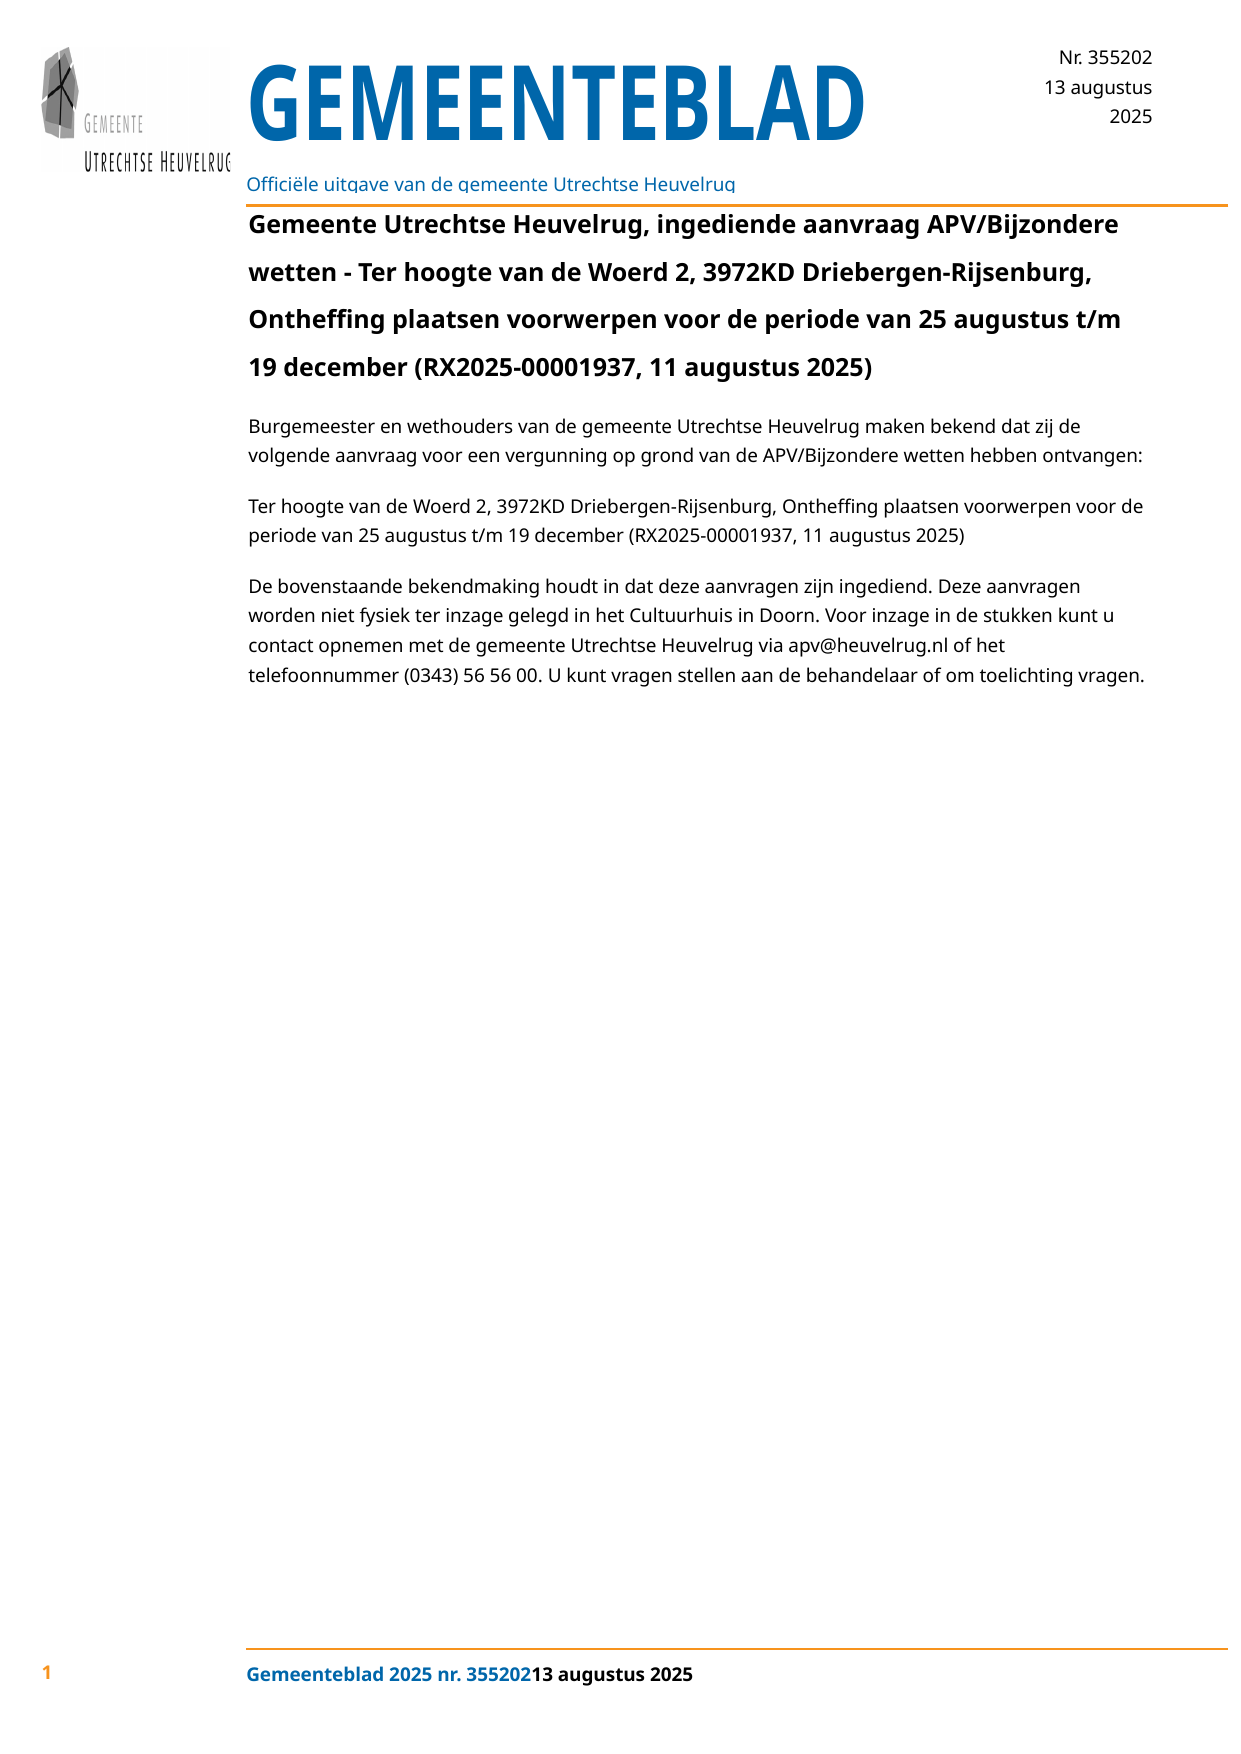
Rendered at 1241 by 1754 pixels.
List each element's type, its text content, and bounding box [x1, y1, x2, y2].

text Ter hoogte van de Woerd 2, 3972KD Driebergen-Rijsenburg, Ontheffing plaatsen voorwerpen voor de periode van 25 augustus t/m 19 december (RX2025-00001937, 11 augustus 2025) [248, 493, 1152, 548]
text Burgemeester en wethouders van de gemeente Utrechtse Heuvelrug maken bekend dat zij de volgende aanvraag voor een vergunning op grond van de APV/Bijzondere wetten hebben ontvangen: [248, 413, 1152, 468]
text De bovenstaande bekendmaking houdt in dat deze aanvragen zijn ingediend. Deze aanvragen worden niet fysiek ter inzage gelegd in het Cultuurhuis in Doorn. Voor inzage in de stukken kunt u contact opnemen met de gemeente Utrechtse Heuvelrug via apv@heuvelrug.nl of het telefoonnummer (0343) 56 56 00. U kunt vragen stellen aan de behandelaar of om toelichting vragen. [248, 573, 1152, 688]
picture [41, 47, 231, 172]
text Gemeente Utrechtse Heuvelrug, ingediende aanvraag APV/Bijzondere wetten - Ter hoogte van de Woerd 2, 3972KD Driebergen-Rijsenburg, Ontheffing plaatsen voorwerpen voor de periode van 25 augustus t/m 19 december (RX2025-00001937, 11 augustus 2025) [248, 207, 1152, 384]
